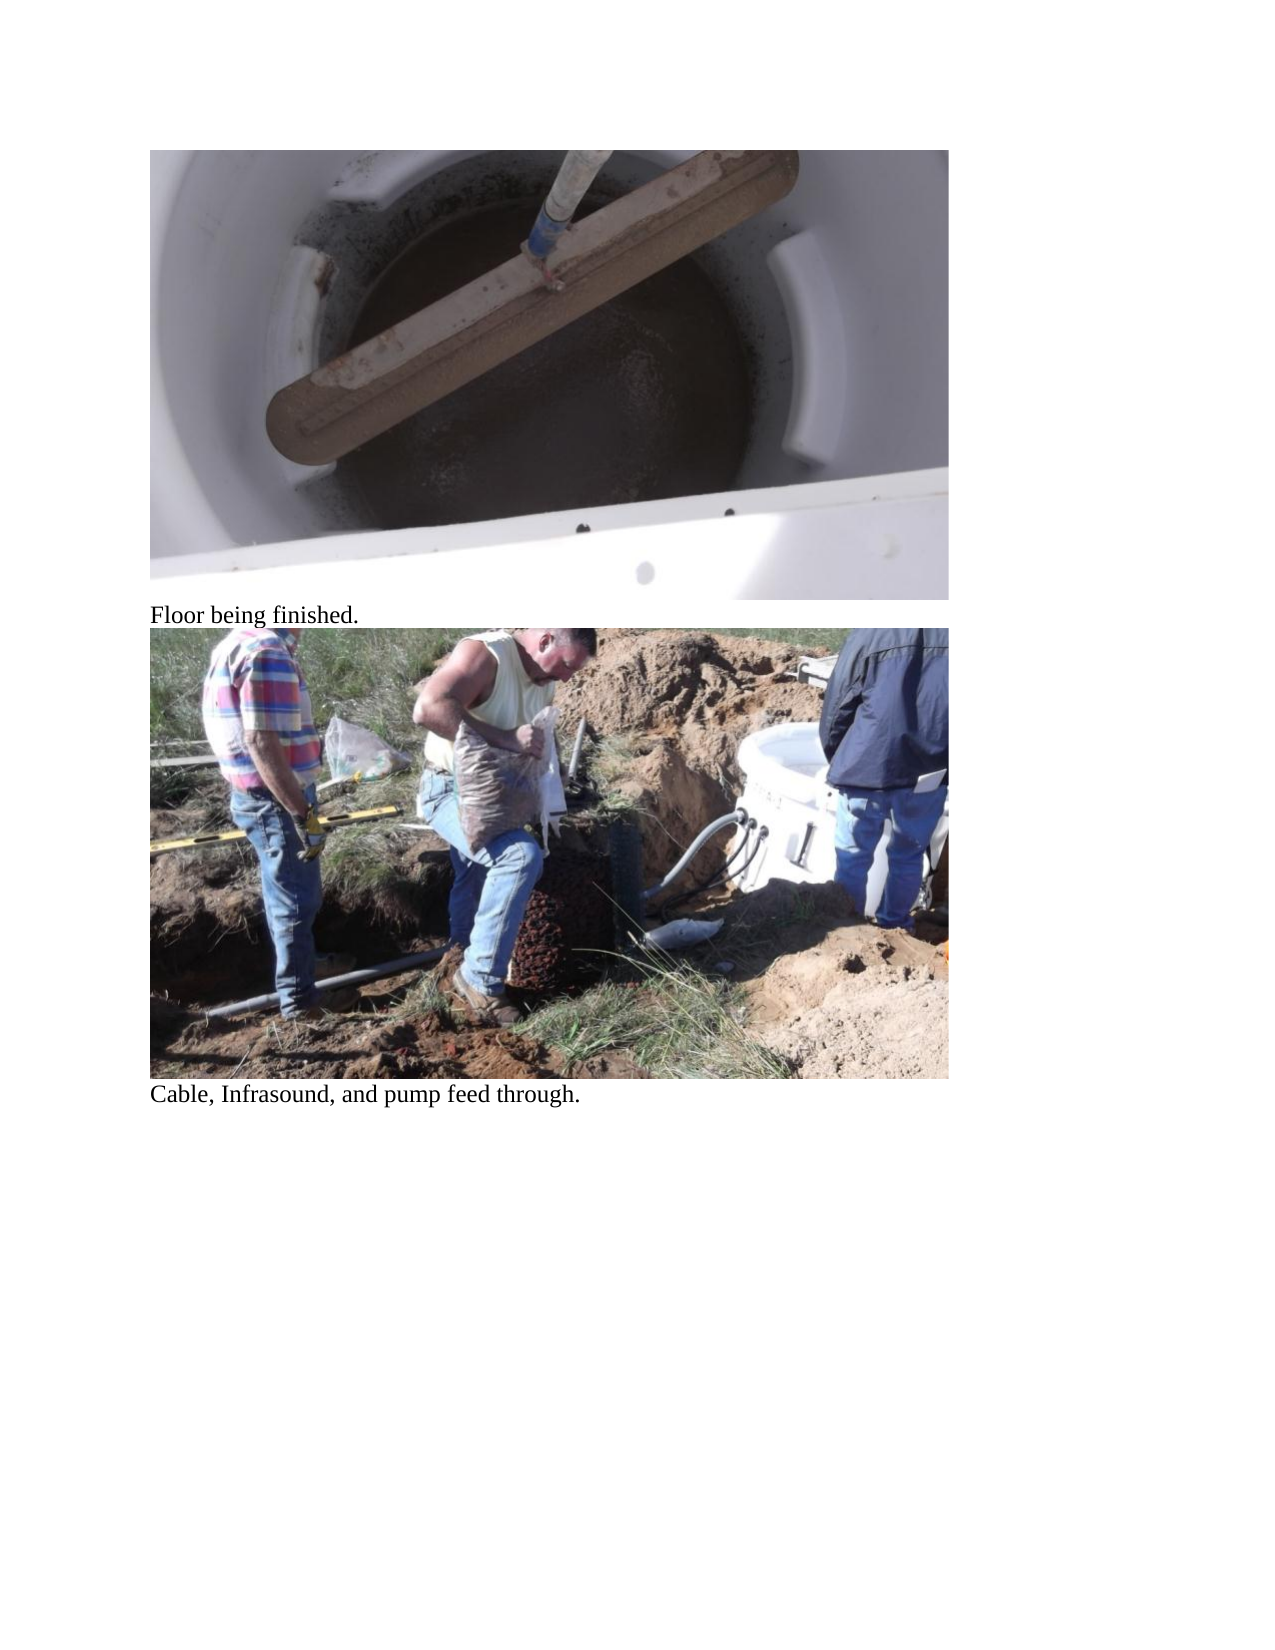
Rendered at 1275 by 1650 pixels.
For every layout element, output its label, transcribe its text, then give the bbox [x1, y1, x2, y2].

text Cable, Infrasound, and pump feed through. [150, 1079, 1125, 1107]
picture [150, 150, 949, 600]
picture [150, 628, 949, 1079]
text Floor being finished. [150, 600, 1125, 629]
